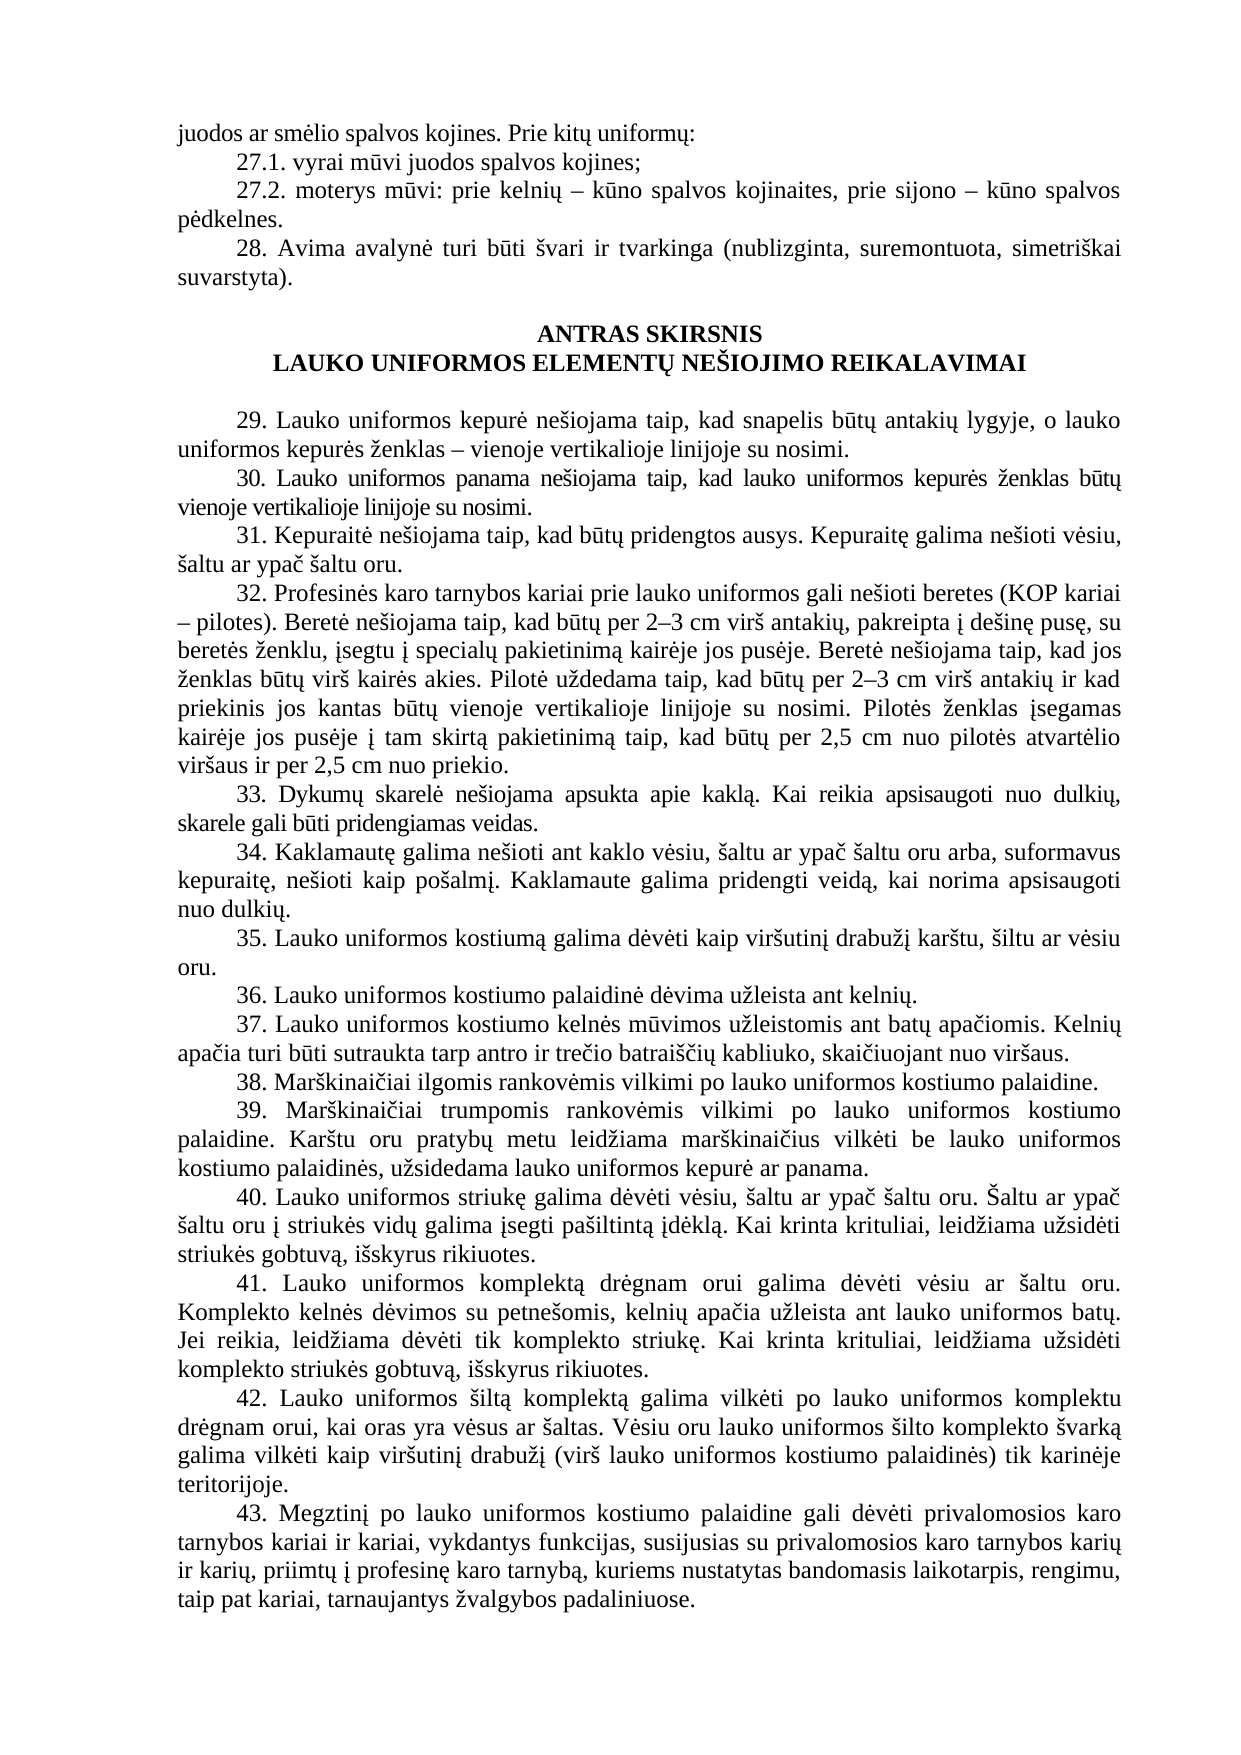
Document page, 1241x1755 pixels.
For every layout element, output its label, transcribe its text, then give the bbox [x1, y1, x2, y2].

text 38. Marškinaičiai ilgomis rankovėmis vilkimi po lauko uniformos kostiumo palaidine. [177, 1067, 1122, 1096]
text 27.2. moterys mūvi: prie kelnių – kūno spalvos kojinaites, prie sijono – kūno spalvos pėdkelnes. [177, 176, 1122, 233]
text 43. Megztinį po lauko uniformos kostiumo palaidine gali dėvėti privalomosios karo tarnybos kariai ir kariai, vykdantys funkcijas, susijusias su privalomosios karo tarnybos karių ir karių, priimtų į profesinę karo tarnybą, kuriems nustatytas bandomasis laikotarpis, rengimu, taip pat kariai, tarnaujantys žvalgybos padaliniuose. [177, 1498, 1122, 1613]
text LAUKO UNIFORMOS ELEMENTŲ NEŠIOJIMO REIKALAVIMAI [177, 348, 1122, 377]
text 30. Lauko uniformos panama nešiojama taip, kad lauko uniformos kepurės ženklas būtų vienoje vertikalioje linijoje su nosimi. [177, 463, 1122, 521]
text juodos ar smėlio spalvos kojines. Prie kitų uniformų: [177, 118, 1122, 147]
text 29. Lauko uniformos kepurė nešiojama taip, kad snapelis būtų antakių lygyje, o lauko uniformos kepurės ženklas – vienoje vertikalioje linijoje su nosimi. [177, 406, 1122, 463]
text 27.1. vyrai mūvi juodos spalvos kojines; [177, 147, 1122, 176]
text 28. Avima avalynė turi būti švari ir tvarkinga (nublizginta, suremontuota, simetriškai suvarstyta). [177, 233, 1122, 291]
text 34. Kaklamautę galima nešioti ant kaklo vėsiu, šaltu ar ypač šaltu oru arba, suformavus kepuraitę, nešioti kaip pošalmį. Kaklamaute galima pridengti veidą, kai norima apsisaugoti nuo dulkių. [177, 837, 1122, 923]
text 32. Profesinės karo tarnybos kariai prie lauko uniformos gali nešioti beretes (KOP kariai – pilotes). Beretė nešiojama taip, kad būtų per 2–3 cm virš antakių, pakreipta į dešinę pusę, su beretės ženklu, įsegtu į specialų pakietinimą kairėje jos pusėje. Beretė nešiojama taip, kad jos ženklas būtų virš kairės akies. Pilotė uždedama taip, kad būtų per 2–3 cm virš antakių ir kad priekinis jos kantas būtų vienoje vertikalioje linijoje su nosimi. Pilotės ženklas įsegamas kairėje jos pusėje į tam skirtą pakietinimą taip, kad būtų per 2,5 cm nuo pilotės atvartėlio viršaus ir per 2,5 cm nuo priekio. [177, 578, 1122, 779]
text 40. Lauko uniformos striukę galima dėvėti vėsiu, šaltu ar ypač šaltu oru. Šaltu ar ypač šaltu oru į striukės vidų galima įsegti pašiltintą įdėklą. Kai krinta krituliai, leidžiama užsidėti striukės gobtuvą, išskyrus rikiuotes. [177, 1182, 1122, 1268]
text 41. Lauko uniformos komplektą drėgnam orui galima dėvėti vėsiu ar šaltu oru. Komplekto kelnės dėvimos su petnešomis, kelnių apačia užleista ant lauko uniformos batų. Jei reikia, leidžiama dėvėti tik komplekto striukę. Kai krinta krituliai, leidžiama užsidėti komplekto striukės gobtuvą, išskyrus rikiuotes. [177, 1268, 1122, 1383]
text 42. Lauko uniformos šiltą komplektą galima vilkėti po lauko uniformos komplektu drėgnam orui, kai oras yra vėsus ar šaltas. Vėsiu oru lauko uniformos šilto komplekto švarką galima vilkėti kaip viršutinį drabužį (virš lauko uniformos kostiumo palaidinės) tik karinėje teritorijoje. [177, 1383, 1122, 1498]
text 36. Lauko uniformos kostiumo palaidinė dėvima užleista ant kelnių. [177, 981, 1122, 1009]
text 31. Kepuraitė nešiojama taip, kad būtų pridengtos ausys. Kepuraitę galima nešioti vėsiu, šaltu ar ypač šaltu oru. [177, 521, 1122, 578]
text 37. Lauko uniformos kostiumo kelnės mūvimos užleistomis ant batų apačiomis. Kelnių apačia turi būti sutraukta tarp antro ir trečio batraiščių kabliuko, skaičiuojant nuo viršaus. [177, 1009, 1122, 1067]
text 33. Dykumų skarelė nešiojama apsukta apie kaklą. Kai reikia apsisaugoti nuo dulkių, skarele gali būti pridengiamas veidas. [177, 779, 1122, 837]
text 35. Lauko uniformos kostiumą galima dėvėti kaip viršutinį drabužį karštu, šiltu ar vėsiu oru. [177, 923, 1122, 981]
text 39. Marškinaičiai trumpomis rankovėmis vilkimi po lauko uniformos kostiumo palaidine. Karštu oru pratybų metu leidžiama marškinaičius vilkėti be lauko uniformos kostiumo palaidinės, užsidedama lauko uniformos kepurė ar panama. [177, 1096, 1122, 1182]
text ANTRAS SKIRSNIS [177, 319, 1122, 348]
